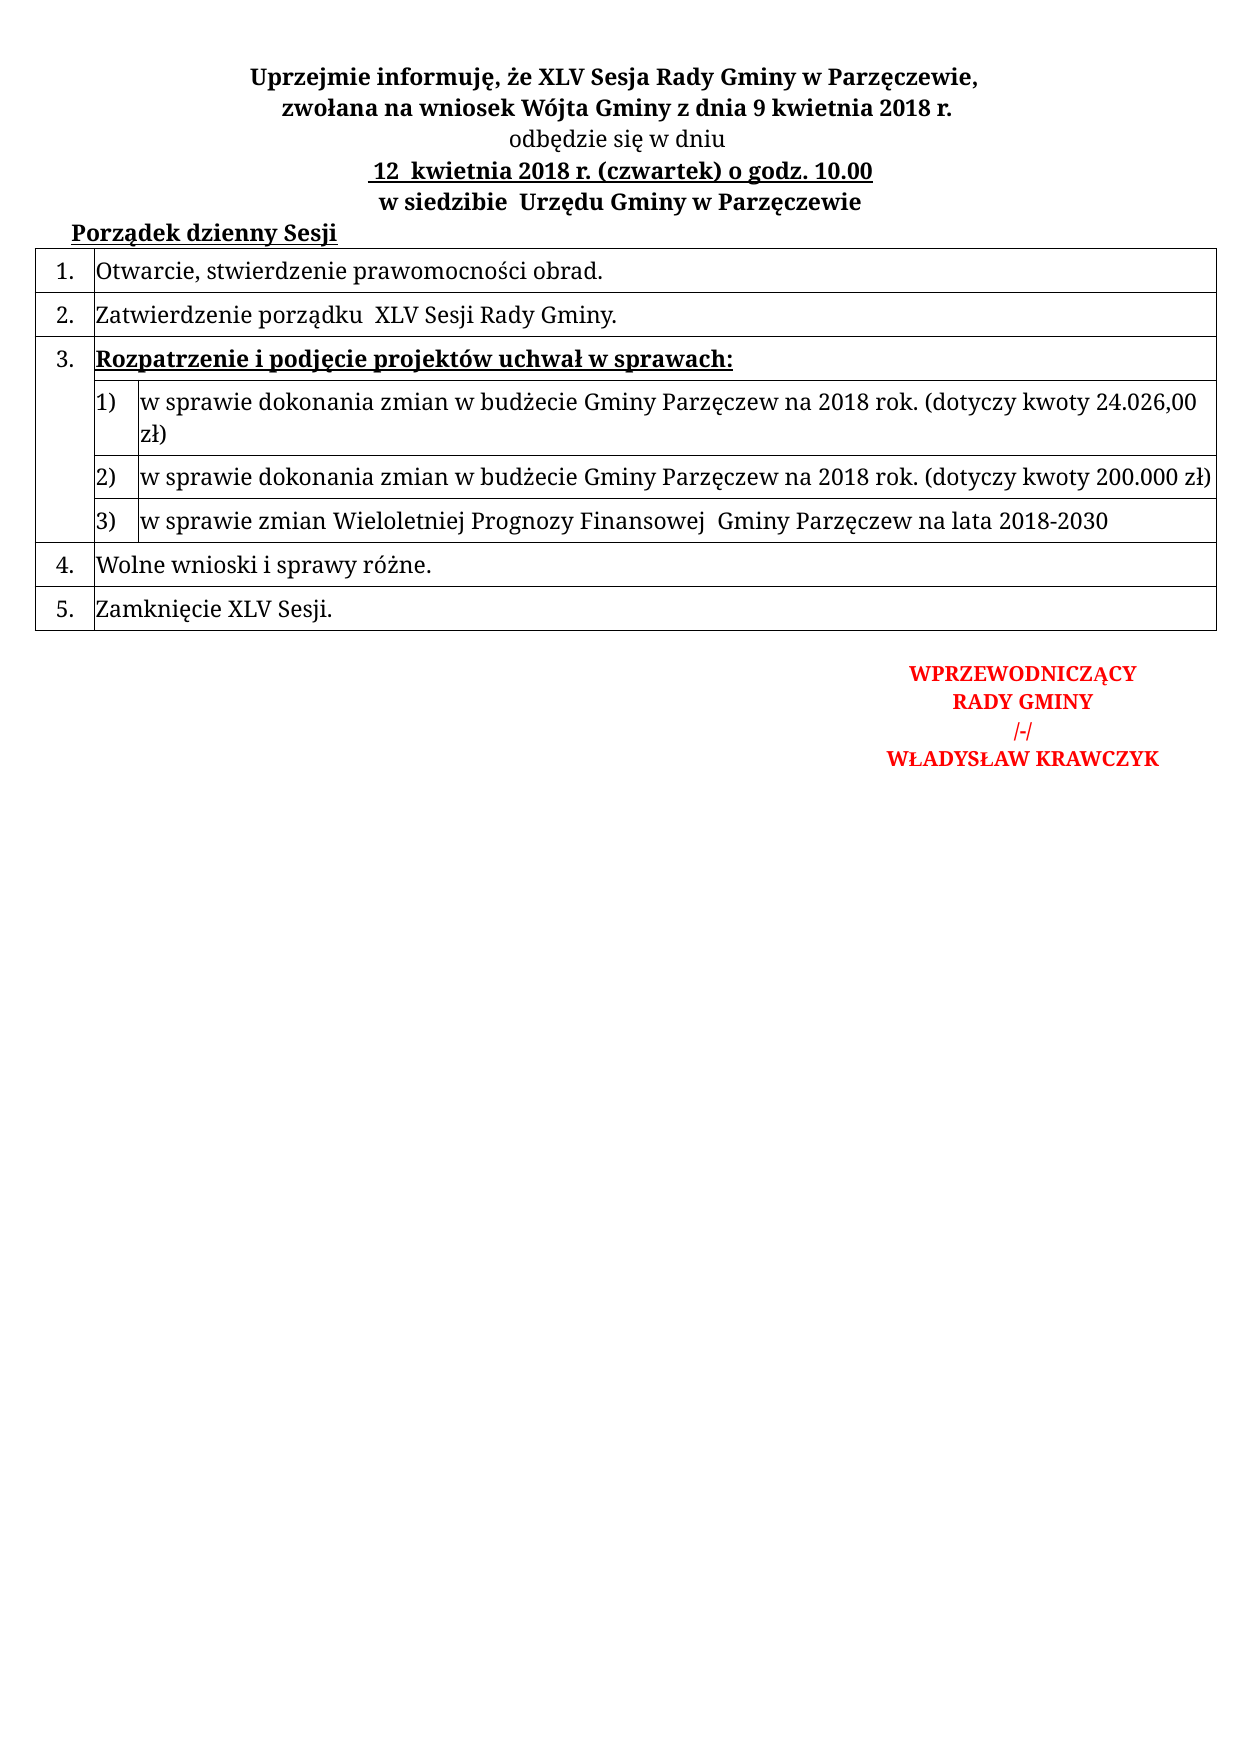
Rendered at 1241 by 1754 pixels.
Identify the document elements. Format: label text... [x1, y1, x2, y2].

table_header WPRZEWODNICZĄCY RADY GMINY /-/ WŁADYSŁAW KRAWCZYK [838, 659, 1207, 773]
text odbędzie się w dniu [118, 123, 1122, 154]
text 12 kwietnia 2018 r. (czwartek) o godz. 10.00 [118, 154, 1122, 186]
table_cell 2) [95, 456, 138, 498]
table_cell Zamknięcie XLV Sesji. [95, 587, 1216, 629]
table_cell 2. [36, 293, 94, 336]
table_cell w sprawie dokonania zmian w budżecie Gminy Parzęczew na 2018 rok. (dotyczy kwoty 200.000 zł) [139, 456, 1216, 498]
table_cell Wolne wnioski i sprawy różne. [95, 543, 1216, 586]
table_header [438, 659, 838, 773]
text w siedzibie Urzędu Gminy w Parzęczewie [118, 186, 1122, 217]
table_cell Rozpatrzenie i podjęcie projektów uchwał w sprawach: [95, 337, 1216, 379]
table_cell w sprawie zmian Wieloletniej Prognozy Finansowej Gminy Parzęczew na lata 2018-2030 [139, 499, 1216, 542]
table_header 1. [36, 249, 94, 292]
table_header Otwarcie, stwierdzenie prawomocności obrad. [95, 249, 1216, 292]
table_cell 3. [36, 337, 94, 542]
table_cell 3) [95, 499, 138, 542]
table_header [41, 659, 438, 773]
text Porządek dzienny Sesji [29, 217, 1122, 248]
table_cell w sprawie dokonania zmian w budżecie Gminy Parzęczew na 2018 rok. (dotyczy kwoty 24.026,00 zł) [139, 381, 1216, 454]
table_cell 4. [36, 543, 94, 586]
text zwołana na wniosek Wójta Gminy z dnia 9 kwietnia 2018 r. [118, 92, 1122, 123]
table_cell 5. [36, 587, 94, 629]
text Uprzejmie informuję, że XLV Sesja Rady Gminy w Parzęczewie, [118, 61, 1122, 92]
table_cell Zatwierdzenie porządku XLV Sesji Rady Gminy. [95, 293, 1216, 336]
table_cell 1) [95, 381, 138, 454]
